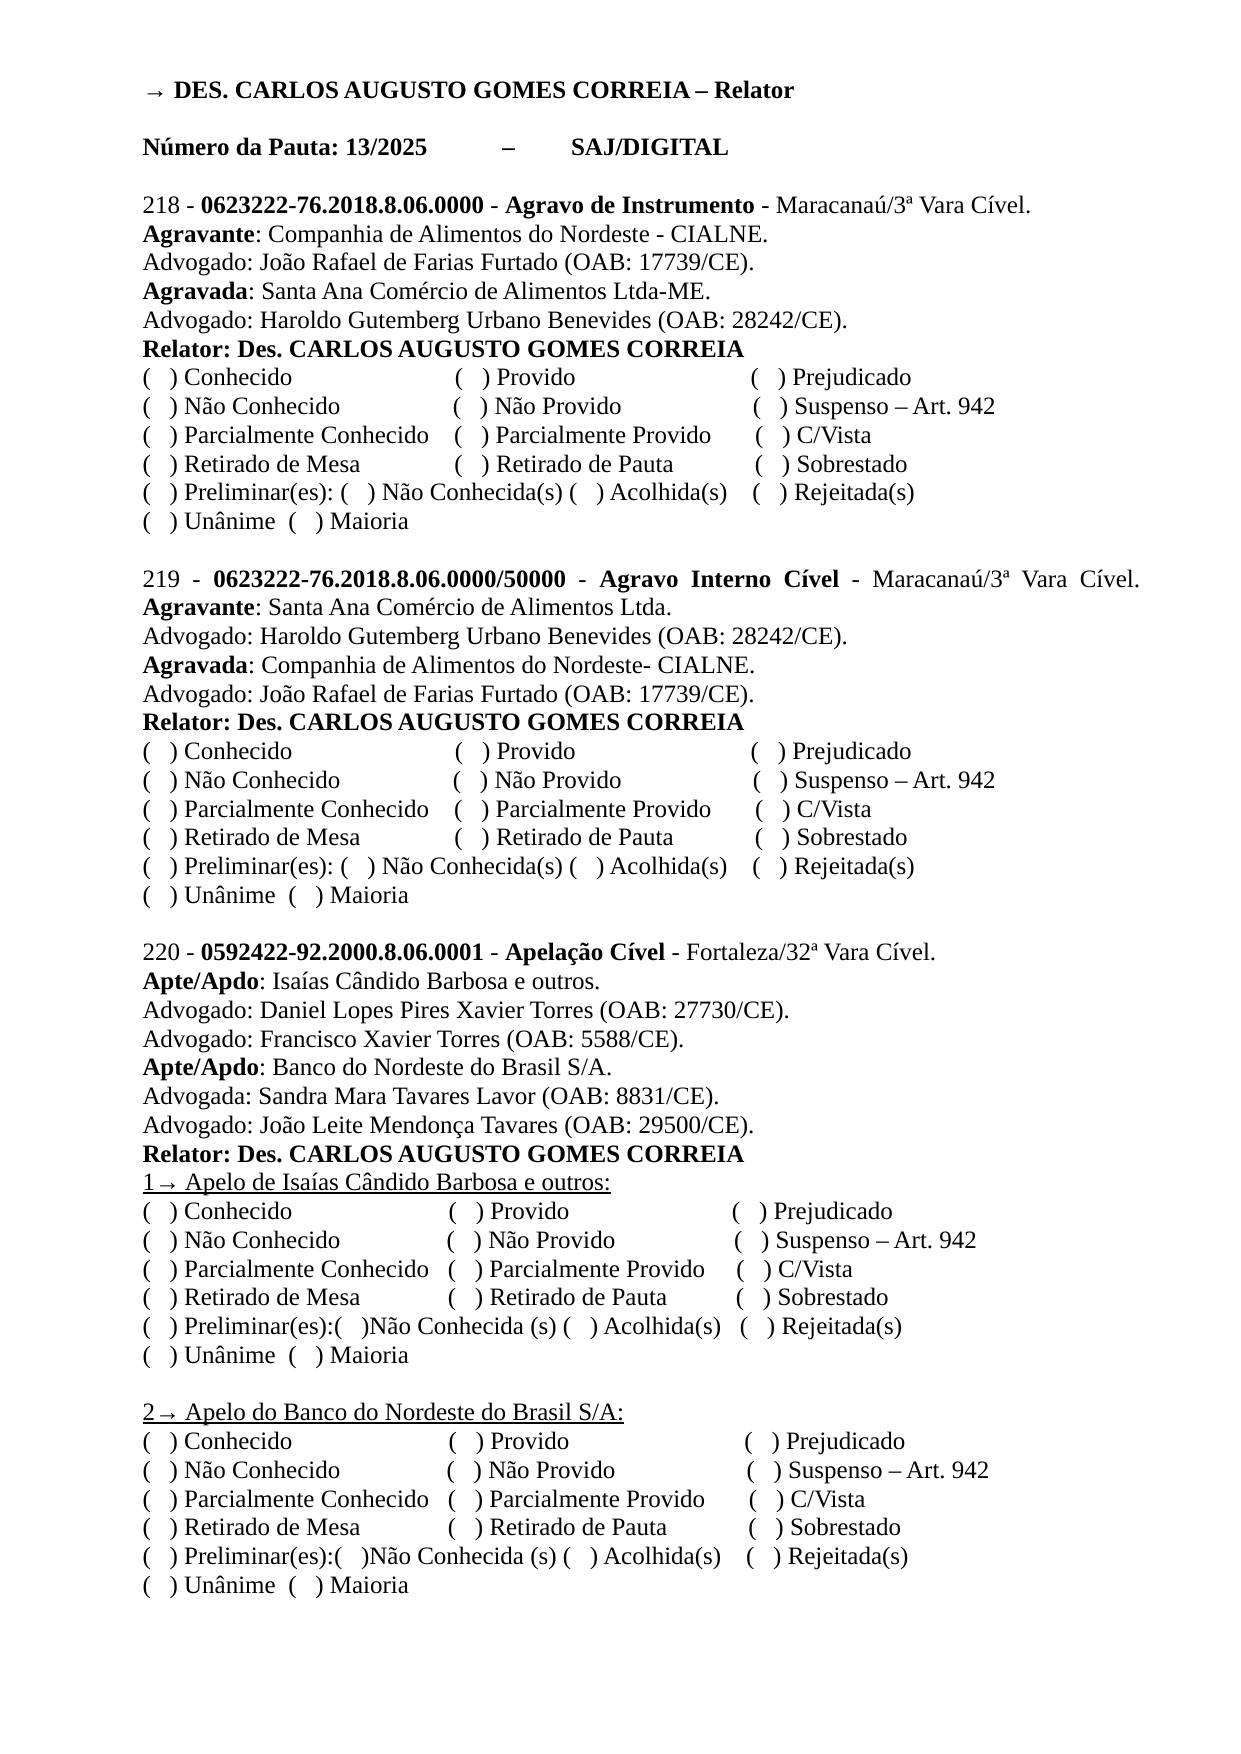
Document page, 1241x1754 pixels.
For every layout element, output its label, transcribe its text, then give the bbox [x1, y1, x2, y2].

text Advogado: João Rafael de Farias Furtado (OAB: 17739/CE). [142, 247, 1141, 276]
text ( ) Parcialmente Conhecido ( ) Parcialmente Provido ( ) C/Vista [142, 420, 1141, 449]
text ( ) Parcialmente Conhecido ( ) Parcialmente Provido ( ) C/Vista [142, 1484, 1158, 1512]
text ( ) Unânime ( ) Maioria [142, 1340, 1158, 1369]
text Advogado: Francisco Xavier Torres (OAB: 5588/CE). [142, 1024, 1141, 1052]
text ( ) Conhecido ( ) Provido ( ) Prejudicado [142, 1196, 1141, 1225]
text ( ) Conhecido ( ) Provido ( ) Prejudicado [142, 736, 1141, 765]
text Advogado: Haroldo Gutemberg Urbano Benevides (OAB: 28242/CE). [142, 305, 1141, 334]
text ( ) Conhecido ( ) Provido ( ) Prejudicado [142, 362, 1141, 391]
text ( ) Retirado de Mesa ( ) Retirado de Pauta ( ) Sobrestado [142, 822, 1141, 851]
text 219 - 0623222-76.2018.8.06.0000/50000 - Agravo Interno Cível - Maracanaú/3ª Vara Cível. Agravante: Santa Ana Comércio de Alimentos Ltda. [142, 564, 1141, 621]
text Advogado: Haroldo Gutemberg Urbano Benevides (OAB: 28242/CE). [142, 621, 1141, 650]
text 220 - 0592422-92.2000.8.06.0001 - Apelação Cível - Fortaleza/32ª Vara Cível. [142, 937, 1141, 966]
text ( ) Retirado de Mesa ( ) Retirado de Pauta ( ) Sobrestado [142, 1512, 1158, 1541]
text 1→ Apelo de Isaías Cândido Barbosa e outros: [142, 1167, 1141, 1196]
text Advogado: João Leite Mendonça Tavares (OAB: 29500/CE). [142, 1110, 1141, 1139]
text Relator: Des. CARLOS AUGUSTO GOMES CORREIA [142, 707, 1141, 736]
text Apte/Apdo: Banco do Nordeste do Brasil S/A. [142, 1052, 1141, 1081]
text Número da Pauta: 13/2025 – SAJ/DIGITAL [142, 132, 1141, 161]
text 2→ Apelo do Banco do Nordeste do Brasil S/A: [142, 1397, 1141, 1426]
text ( ) Parcialmente Conhecido ( ) Parcialmente Provido ( ) C/Vista [142, 794, 1141, 822]
text Agravada: Santa Ana Comércio de Alimentos Ltda-ME. [142, 276, 1141, 305]
text ( ) Parcialmente Conhecido ( ) Parcialmente Provido ( ) C/Vista [142, 1254, 1158, 1282]
text ( ) Preliminar(es): ( ) Não Conhecida(s) ( ) Acolhida(s) ( ) Rejeitada(s) [142, 477, 1141, 506]
text Advogado: João Rafael de Farias Furtado (OAB: 17739/CE). [142, 679, 1141, 707]
text ( ) Não Conhecido ( ) Não Provido ( ) Suspenso – Art. 942 [142, 1455, 1158, 1484]
text → DES. CARLOS AUGUSTO GOMES CORREIA – Relator [142, 75, 1141, 104]
text ( ) Não Conhecido ( ) Não Provido ( ) Suspenso – Art. 942 [142, 765, 1141, 794]
text ( ) Unânime ( ) Maioria [142, 1570, 1158, 1599]
text Apte/Apdo: Isaías Cândido Barbosa e outros. [142, 966, 1141, 995]
text ( ) Retirado de Mesa ( ) Retirado de Pauta ( ) Sobrestado [142, 449, 1141, 477]
text ( ) Não Conhecido ( ) Não Provido ( ) Suspenso – Art. 942 [142, 391, 1141, 420]
text ( ) Preliminar(es):( )Não Conhecida (s) ( ) Acolhida(s) ( ) Rejeitada(s) [142, 1311, 1158, 1340]
text Agravante: Companhia de Alimentos do Nordeste - CIALNE. [142, 219, 1141, 247]
text ( ) Preliminar(es): ( ) Não Conhecida(s) ( ) Acolhida(s) ( ) Rejeitada(s) [142, 851, 1141, 880]
text ( ) Preliminar(es):( )Não Conhecida (s) ( ) Acolhida(s) ( ) Rejeitada(s) [142, 1541, 1158, 1570]
text Advogado: Daniel Lopes Pires Xavier Torres (OAB: 27730/CE). [142, 995, 1141, 1024]
text Relator: Des. CARLOS AUGUSTO GOMES CORREIA [142, 1139, 1141, 1167]
text ( ) Retirado de Mesa ( ) Retirado de Pauta ( ) Sobrestado [142, 1282, 1158, 1311]
text ( ) Unânime ( ) Maioria [142, 880, 1141, 909]
text Relator: Des. CARLOS AUGUSTO GOMES CORREIA [142, 334, 1141, 362]
text ( ) Conhecido ( ) Provido ( ) Prejudicado [142, 1426, 1141, 1455]
text Advogada: Sandra Mara Tavares Lavor (OAB: 8831/CE). [142, 1081, 1141, 1110]
text ( ) Unânime ( ) Maioria [142, 506, 1141, 535]
text 218 - 0623222-76.2018.8.06.0000 - Agravo de Instrumento - Maracanaú/3ª Vara Cível. [142, 190, 1141, 219]
text Agravada: Companhia de Alimentos do Nordeste- CIALNE. [142, 650, 1141, 679]
text ( ) Não Conhecido ( ) Não Provido ( ) Suspenso – Art. 942 [142, 1225, 1158, 1254]
